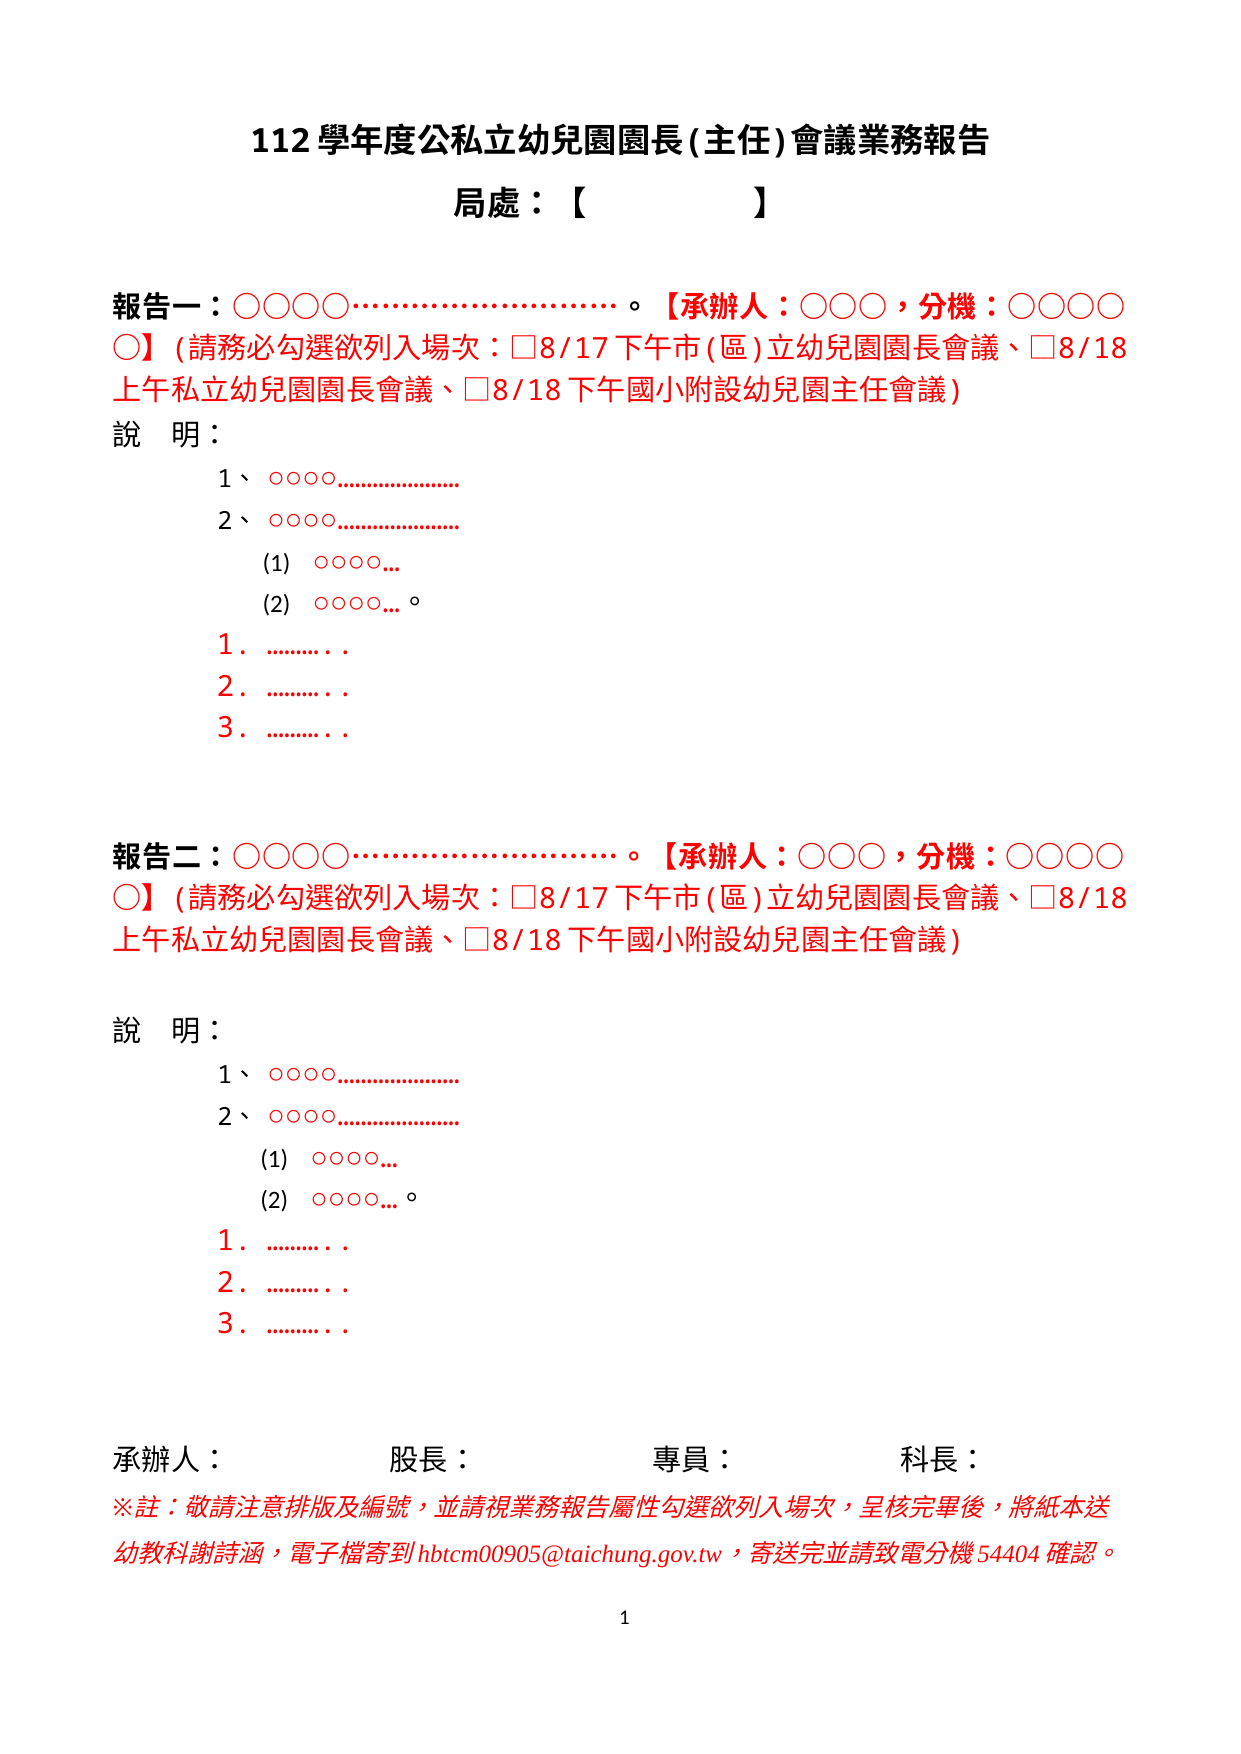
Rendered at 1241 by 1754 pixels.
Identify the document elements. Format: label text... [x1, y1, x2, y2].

list ○○○○…。 [260, 1175, 1128, 1217]
list ○○○○………………… [217, 496, 1128, 538]
text 承辦人： 股長： 專員： 科長： [112, 1434, 1128, 1479]
list ○○○○………………… [217, 1092, 1128, 1134]
text 報告二：○○○○………………………。【承辦人：○○○，分機：○○○○○】(請務必勾選欲列入場次：□8/17下午市(區)立幼兒園園長會議、□8/18上午私立幼兒園園長會議、□8/18下午國小附設幼兒園主任會議) [112, 834, 1128, 959]
text 說 明： [112, 1004, 1128, 1050]
text 說 明： [112, 409, 1128, 454]
list ○○○○………………… [217, 1050, 1128, 1092]
list ○○○○………………… [217, 454, 1128, 496]
text ※註：敬請注意排版及編號，並請視業務報告屬性勾選欲列入場次，呈核完畢後，將紙本送幼教科謝詩涵，電子檔寄到hbtcm00905@taichung.gov.tw，寄送完並請致電分機54404確認。 [112, 1479, 1128, 1571]
list ……….. [216, 1217, 1128, 1259]
list ○○○○…。 [262, 579, 1128, 621]
list ……….. [216, 663, 1128, 704]
list ……….. [216, 621, 1128, 663]
list ……….. [216, 1259, 1128, 1300]
text 報告一：○○○○………………………。【承辦人：○○○，分機：○○○○○】(請務必勾選欲列入場次：□8/17下午市(區)立幼兒園園長會議、□8/18上午私立幼兒園園長會議、□8/18下午國小附設幼兒園主任會議) [112, 284, 1128, 409]
list ……….. [216, 704, 1128, 746]
text 局處：【 】 [112, 159, 1128, 221]
list ○○○○… [260, 1134, 1128, 1175]
list ○○○○… [262, 538, 1128, 579]
text 112學年度公私立幼兒園園長(主任)會議業務報告 [112, 96, 1128, 159]
list ……….. [216, 1300, 1128, 1342]
